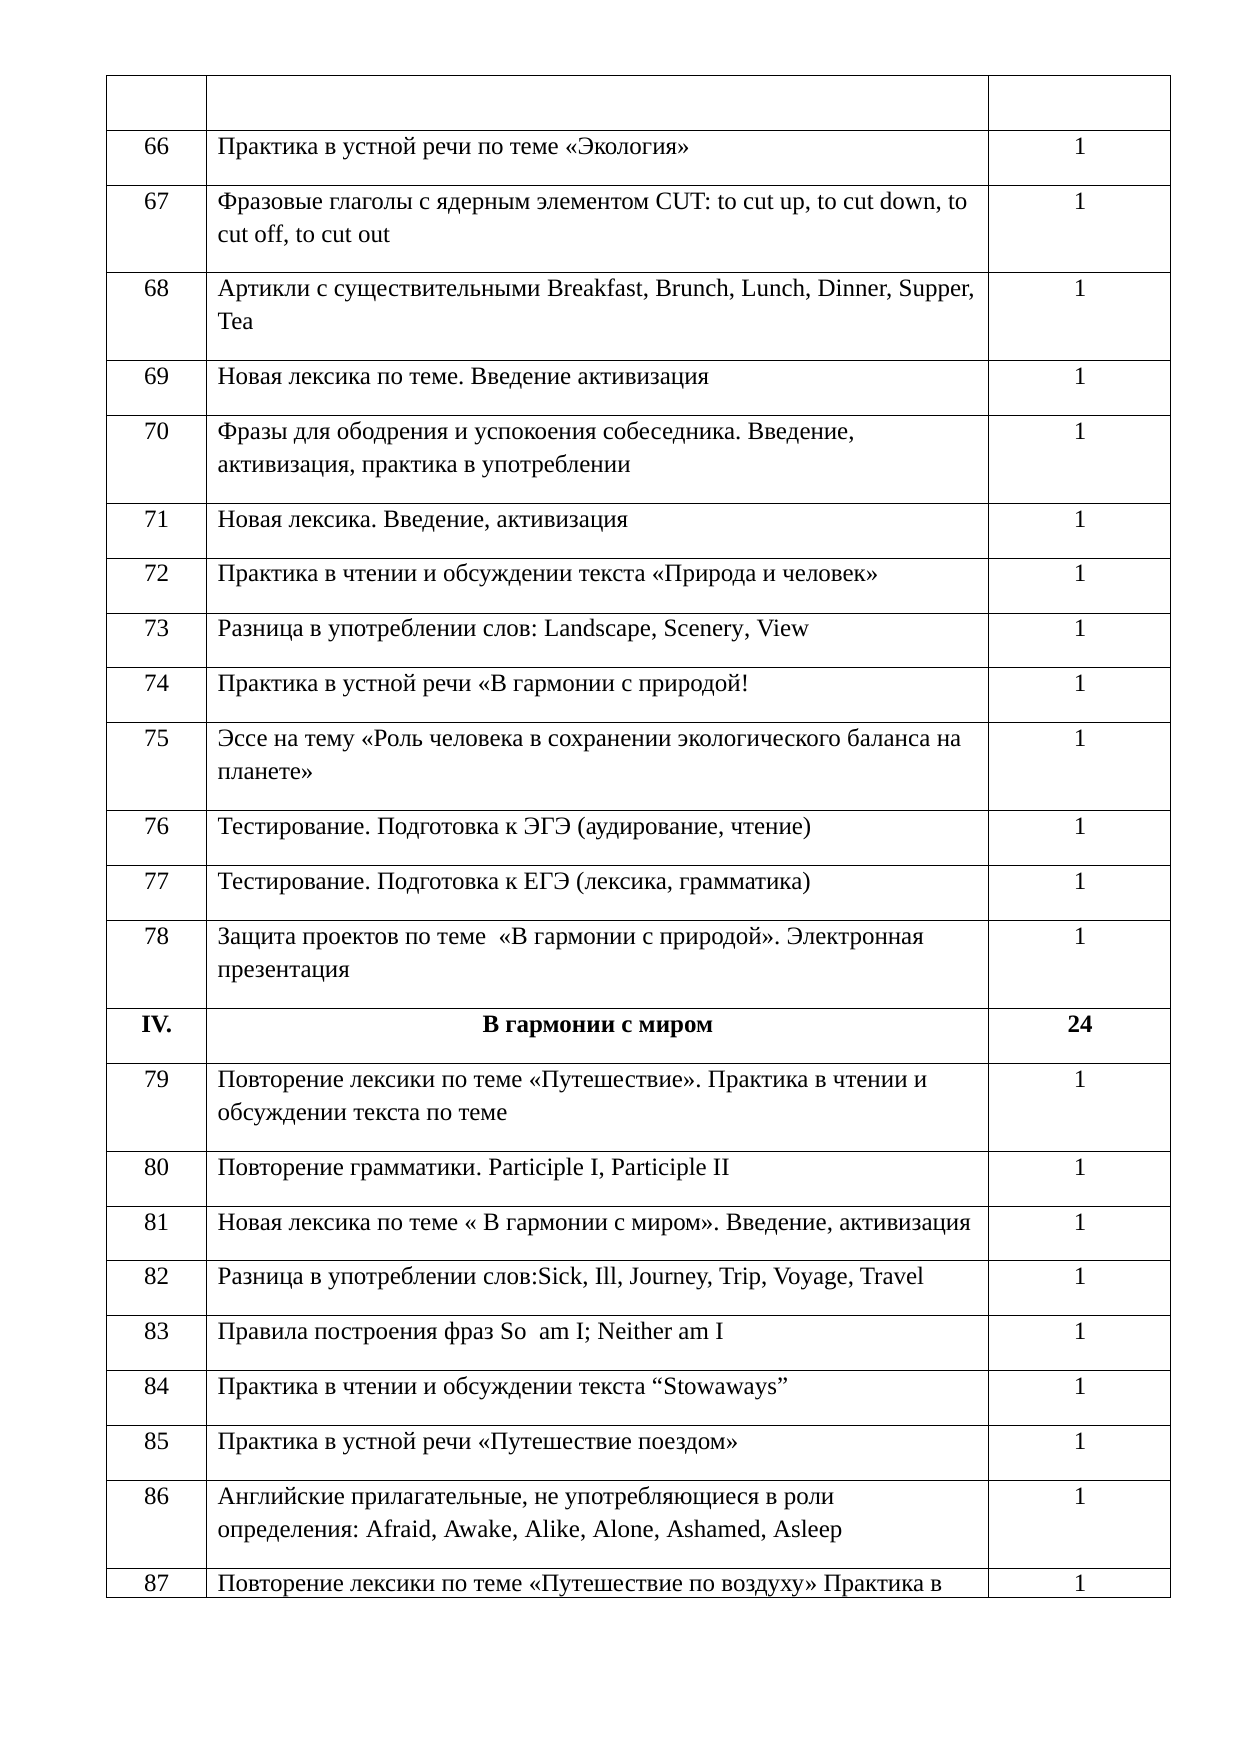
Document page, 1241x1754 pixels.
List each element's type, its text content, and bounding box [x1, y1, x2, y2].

table_cell 24 [989, 1009, 1170, 1063]
table_cell 68 [107, 273, 206, 360]
table_cell Защита проектов по теме «В гармонии с природой». Электронная презентация [207, 921, 988, 1008]
table_cell 83 [107, 1316, 206, 1370]
table_cell Повторение лексики по теме «Путешествие». Практика в чтении и обсуждении текста по теме [207, 1064, 988, 1151]
table_cell 1 [989, 1207, 1170, 1260]
table_cell 1 [989, 866, 1170, 920]
table_cell 85 [107, 1426, 206, 1480]
table_cell 1 [989, 416, 1170, 503]
table_cell Фразовые глаголы с ядерным элементом CUT: to cut up, to cut down, to cut off, to cut out [207, 186, 988, 272]
table_cell Новая лексика по теме. Введение активизация [207, 361, 988, 415]
table_cell Английские прилагательные, не употребляющиеся в роли определения: Afraid, Awake, Alike, Alone, Ashamed, Asleep [207, 1481, 988, 1567]
table_cell [107, 76, 206, 130]
table_cell 1 [989, 504, 1170, 557]
table_cell Практика в чтении и обсуждении текста “Stowaways” [207, 1371, 988, 1425]
table_cell 1 [989, 1064, 1170, 1151]
table_cell 77 [107, 866, 206, 920]
table_cell 1 [989, 186, 1170, 272]
table_cell Практика в устной речи по теме «Экология» [207, 131, 988, 185]
table_cell IV. [107, 1009, 206, 1063]
table_cell 79 [107, 1064, 206, 1151]
table_cell Разница в употреблении слов: Landscape, Scenery, View [207, 614, 988, 667]
table_cell 1 [989, 1481, 1170, 1567]
table_cell [989, 76, 1170, 130]
table_cell 1 [989, 1569, 1170, 1597]
table_cell 1 [989, 1316, 1170, 1370]
table_cell Повторение грамматики. Participle I, Participle II [207, 1152, 988, 1206]
table_cell 78 [107, 921, 206, 1008]
table_cell 1 [989, 131, 1170, 185]
table_cell 72 [107, 559, 206, 612]
table_cell 75 [107, 723, 206, 810]
table_cell 1 [989, 668, 1170, 722]
table_cell 80 [107, 1152, 206, 1206]
table_cell 71 [107, 504, 206, 557]
table_cell Новая лексика по теме « В гармонии с миром». Введение, активизация [207, 1207, 988, 1260]
table_cell 66 [107, 131, 206, 185]
table_cell 84 [107, 1371, 206, 1425]
table_cell 1 [989, 723, 1170, 810]
table_cell Тестирование. Подготовка к ЭГЭ (аудирование, чтение) [207, 811, 988, 865]
table_cell Фразы для ободрения и успокоения собеседника. Введение, активизация, практика в употреблении [207, 416, 988, 503]
table_cell Повторение лексики по теме «Путешествие по воздуху» Практика в [207, 1569, 988, 1597]
table_cell 81 [107, 1207, 206, 1260]
table_cell 1 [989, 1152, 1170, 1206]
table_cell Практика в чтении и обсуждении текста «Природа и человек» [207, 559, 988, 612]
table_cell 1 [989, 921, 1170, 1008]
table_cell Правила построения фраз So am I; Neither am I [207, 1316, 988, 1370]
table_cell 82 [107, 1261, 206, 1315]
table_cell 1 [989, 614, 1170, 667]
table_cell Тестирование. Подготовка к ЕГЭ (лексика, грамматика) [207, 866, 988, 920]
table_cell Новая лексика. Введение, активизация [207, 504, 988, 557]
table_cell 76 [107, 811, 206, 865]
table_cell 1 [989, 559, 1170, 612]
table_cell 1 [989, 361, 1170, 415]
table_cell 1 [989, 811, 1170, 865]
table_cell 67 [107, 186, 206, 272]
table_cell 86 [107, 1481, 206, 1567]
table_cell 1 [989, 273, 1170, 360]
table_cell Артикли с существительными Breakfast, Brunch, Lunch, Dinner, Supper, Tea [207, 273, 988, 360]
table_cell 74 [107, 668, 206, 722]
table_cell 69 [107, 361, 206, 415]
table_cell Разница в употреблении слов:Sick, Ill, Journey, Trip, Voyage, Travel [207, 1261, 988, 1315]
table_cell 1 [989, 1261, 1170, 1315]
table_cell 1 [989, 1371, 1170, 1425]
table_cell Эссе на тему «Роль человека в сохранении экологического баланса на планете» [207, 723, 988, 810]
table_cell 73 [107, 614, 206, 667]
table_cell 87 [107, 1569, 206, 1597]
table_cell В гармонии с миром [207, 1009, 988, 1063]
table_cell [207, 76, 988, 130]
table_cell 70 [107, 416, 206, 503]
table_cell Практика в устной речи «Путешествие поездом» [207, 1426, 988, 1480]
table_cell Практика в устной речи «В гармонии с природой! [207, 668, 988, 722]
table_cell 1 [989, 1426, 1170, 1480]
